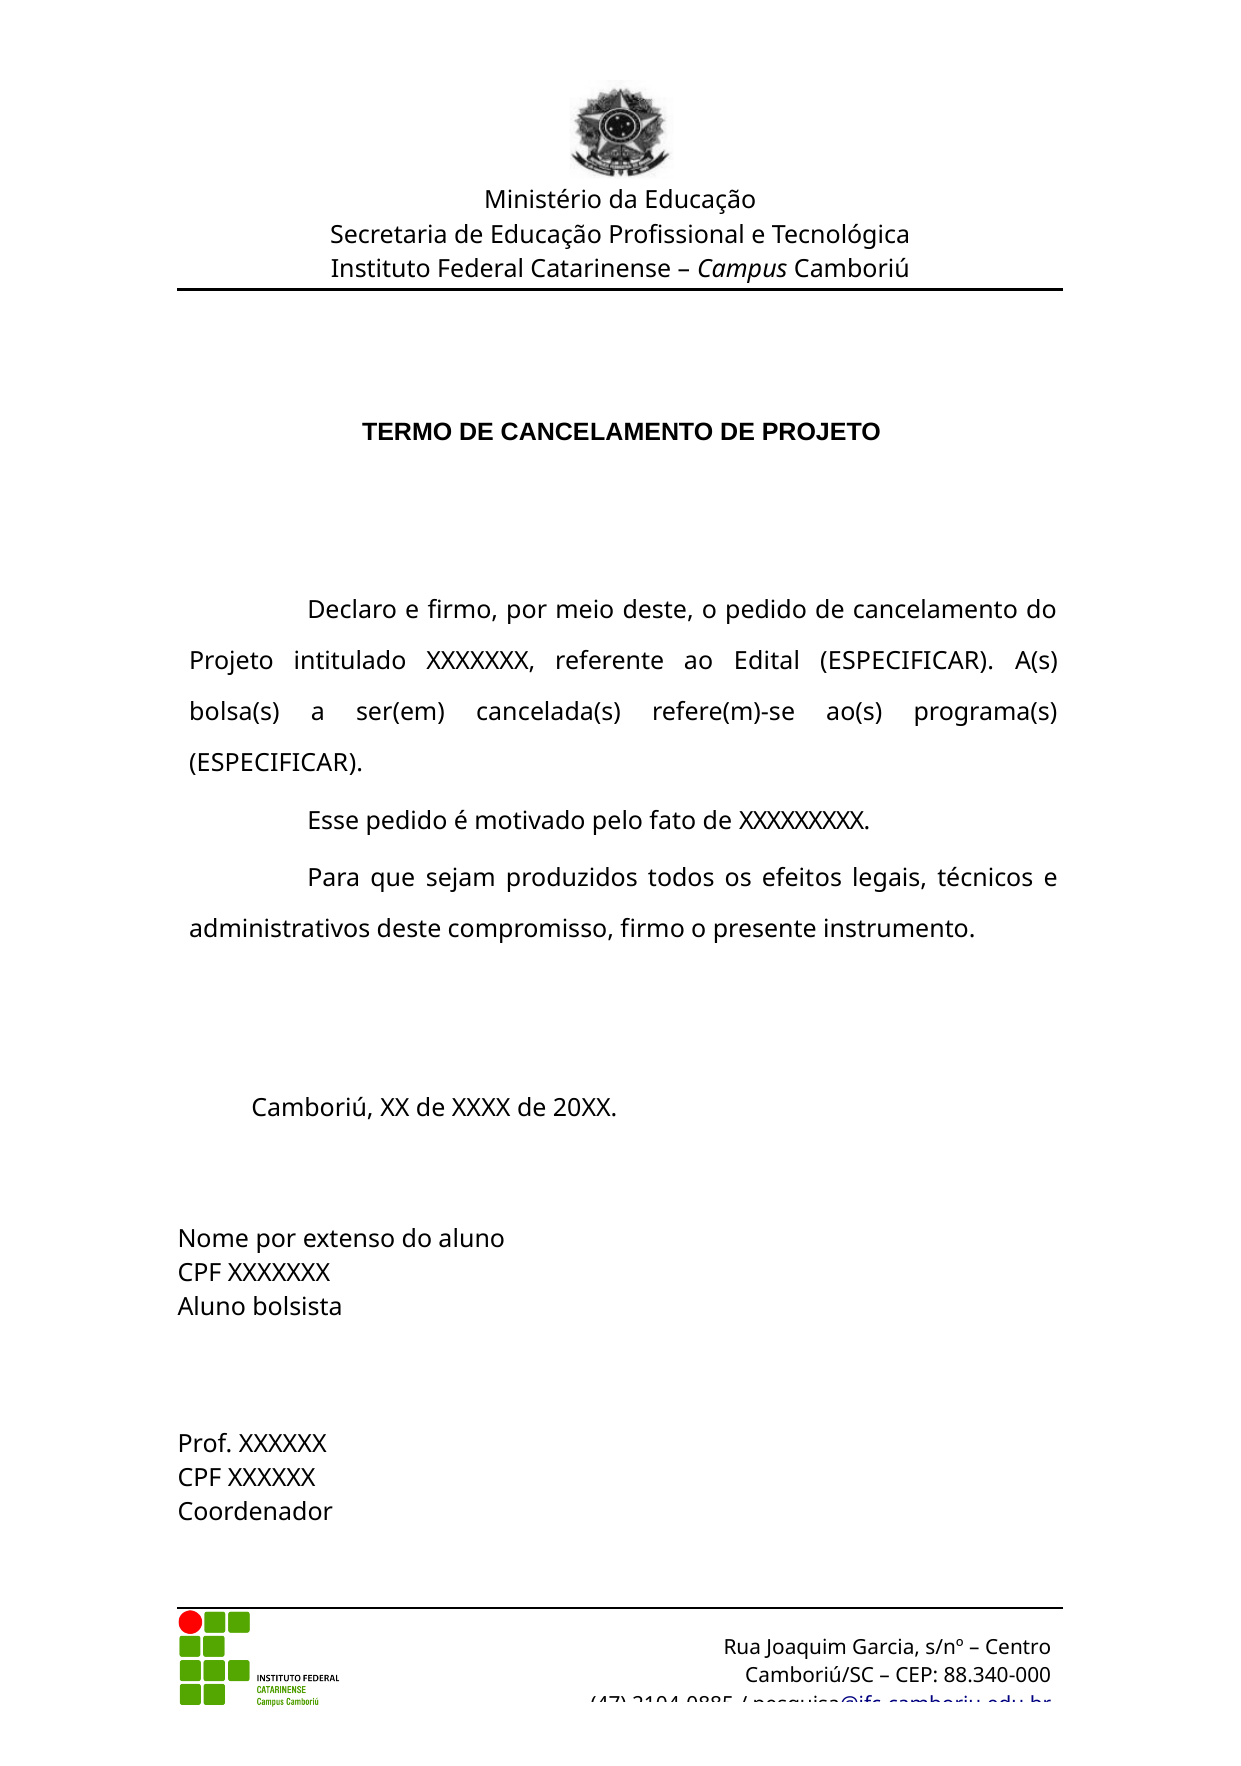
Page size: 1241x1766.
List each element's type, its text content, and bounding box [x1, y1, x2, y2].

picture [178, 1610, 340, 1707]
text Esse pedido é motivado pelo fato de XXXXXXXXX. [189, 802, 1058, 836]
text Camboriú, XX de XXXX de 20XX. [189, 1089, 1065, 1124]
text Prof. XXXXXX [177, 1425, 1065, 1459]
text Coordenador [177, 1493, 1065, 1527]
text Aluno bolsista [177, 1289, 1065, 1323]
text Para que sejam produzidos todos os efeitos legais, técnicos e administrativos deste compromisso, firmo o presente instrumento. [189, 860, 1058, 945]
text Nome por extenso do aluno [177, 1221, 1065, 1255]
text TERMO DE CANCELAMENTO DE PROJETO [177, 417, 1065, 446]
text CPF XXXXXX [177, 1459, 1065, 1493]
text Declaro e firmo, por meio deste, o pedido de cancelamento do Projeto intitulado XXXXXXX, referente ao Edital (ESPECIFICAR). A(s) bolsa(s) a ser(em) cancelada(s) refere(m)-se ao(s) programa(s) (ESPECIFICAR). [189, 592, 1058, 779]
text CPF XXXXXXX [177, 1255, 1065, 1289]
